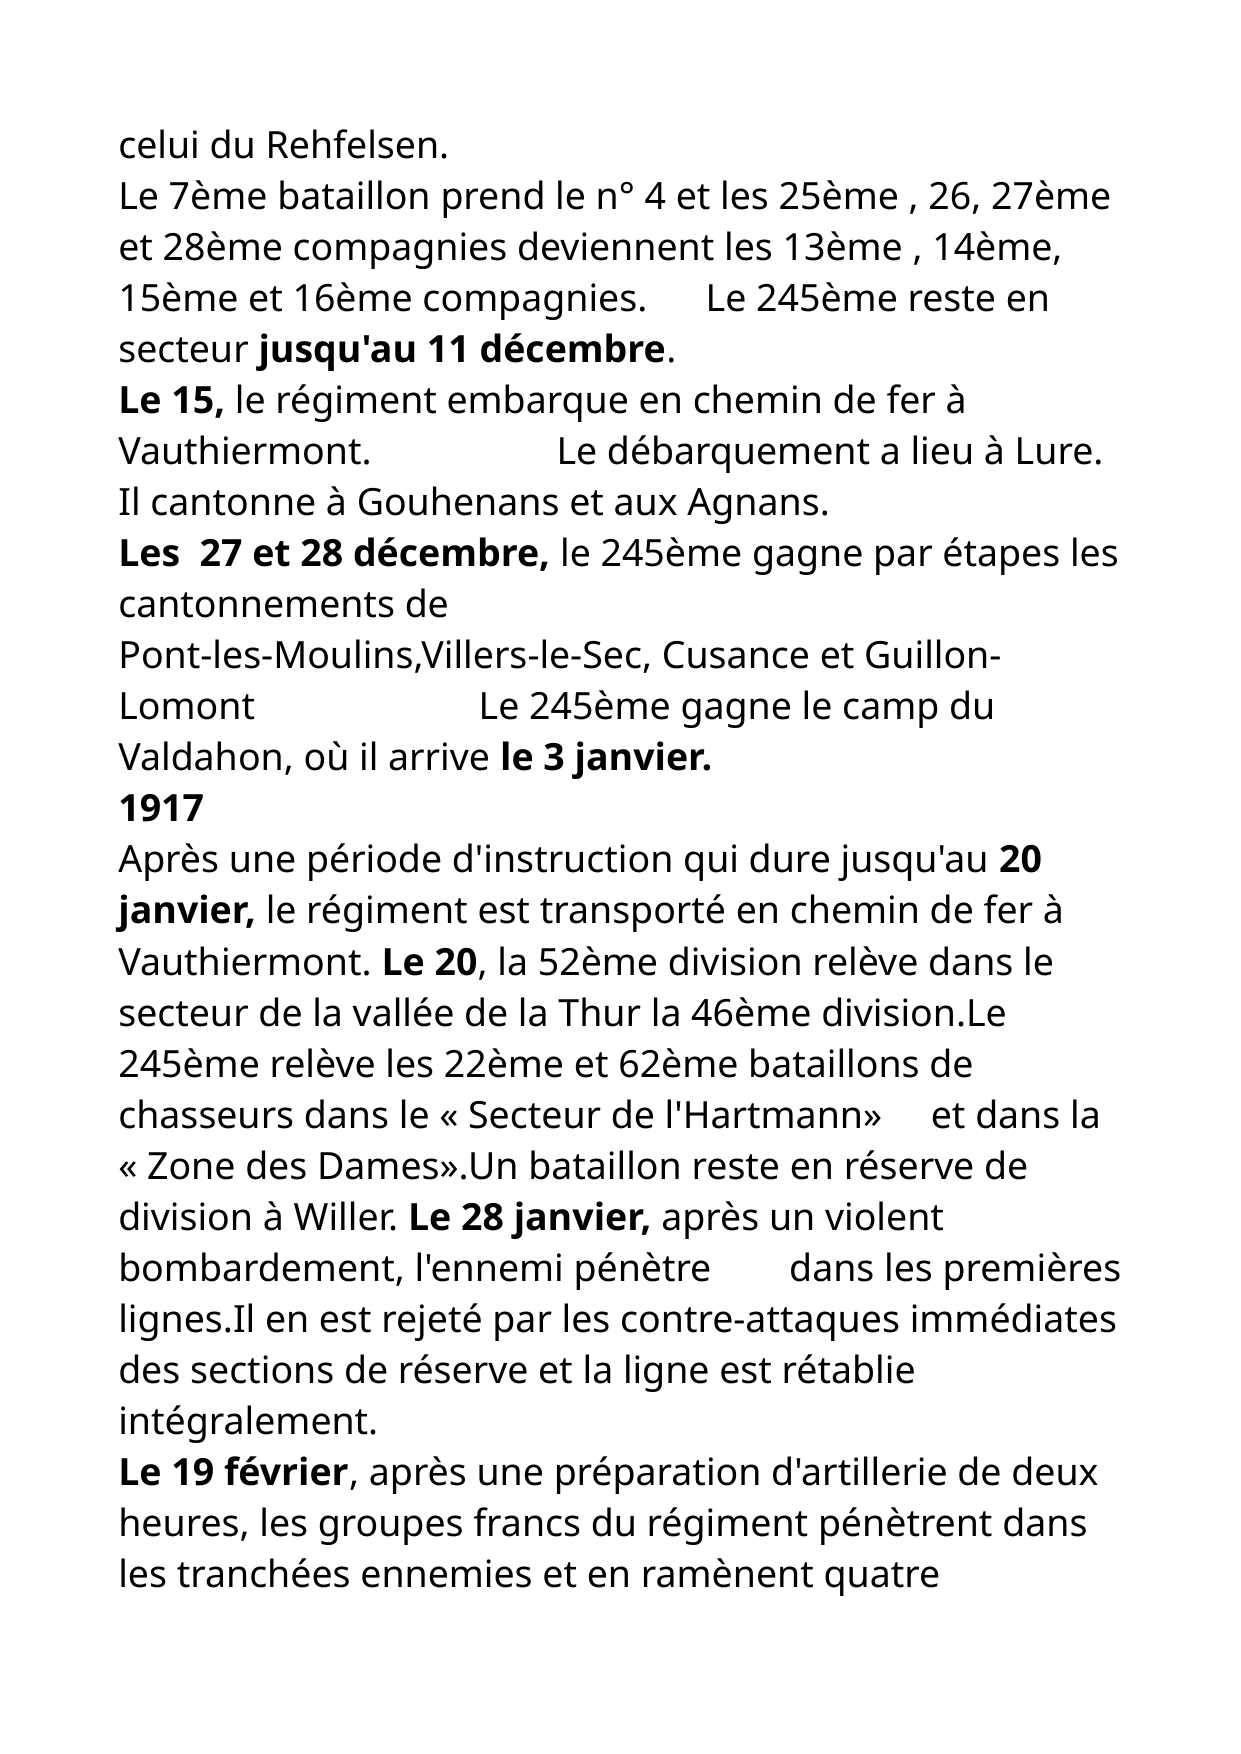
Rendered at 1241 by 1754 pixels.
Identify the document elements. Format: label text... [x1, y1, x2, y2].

text Le 15, le régiment embarque en chemin de fer à Vauthiermont. Le débarquement a lieu à Lure. Il cantonne à Gouhenans et aux Agnans. [118, 373, 1122, 526]
text Après une période d'instruction qui dure jusqu'au 20 janvier, le régiment est transporté en chemin de fer à Vauthiermont. Le 20, la 52ème division relève dans le secteur de la vallée de la Thur la 46ème division.Le 245ème relève les 22ème et 62ème bataillons de chasseurs dans le « Secteur de l'Hartmann» et dans la « Zone des Dames».Un bataillon reste en réserve de division à Willer. Le 28 janvier, après un violent bombardement, l'ennemi pénètre dans les premières lignes.Il en est rejeté par les contre-attaques immédiates [118, 833, 1122, 1343]
text Le 7ème bataillon prend le n° 4 et les 25ème , 26, 27ème et 28ème compagnies deviennent les 13ème , 14ème, 15ème et 16ème compagnies. Le 245ème reste en secteur jusqu'au 11 décembre. [118, 169, 1122, 373]
text Les 27 et 28 décembre, le 245ème gagne par étapes les cantonnements de [118, 526, 1122, 628]
text celui du Rehfelsen. [118, 118, 1122, 169]
text 1917 [118, 782, 1122, 833]
text des sections de réserve et la ligne est rétablie intégralement. [118, 1343, 1122, 1445]
text Pont-les-Moulins,Villers-le-Sec, Cusance et Guillon-Lomont Le 245ème gagne le camp du Valdahon, où il arrive le 3 janvier. [118, 628, 1122, 782]
text Le 19 février, après une préparation d'artillerie de deux heures, les groupes francs du régiment pénètrent dans les tranchées ennemies et en ramènent quatre [118, 1445, 1122, 1598]
